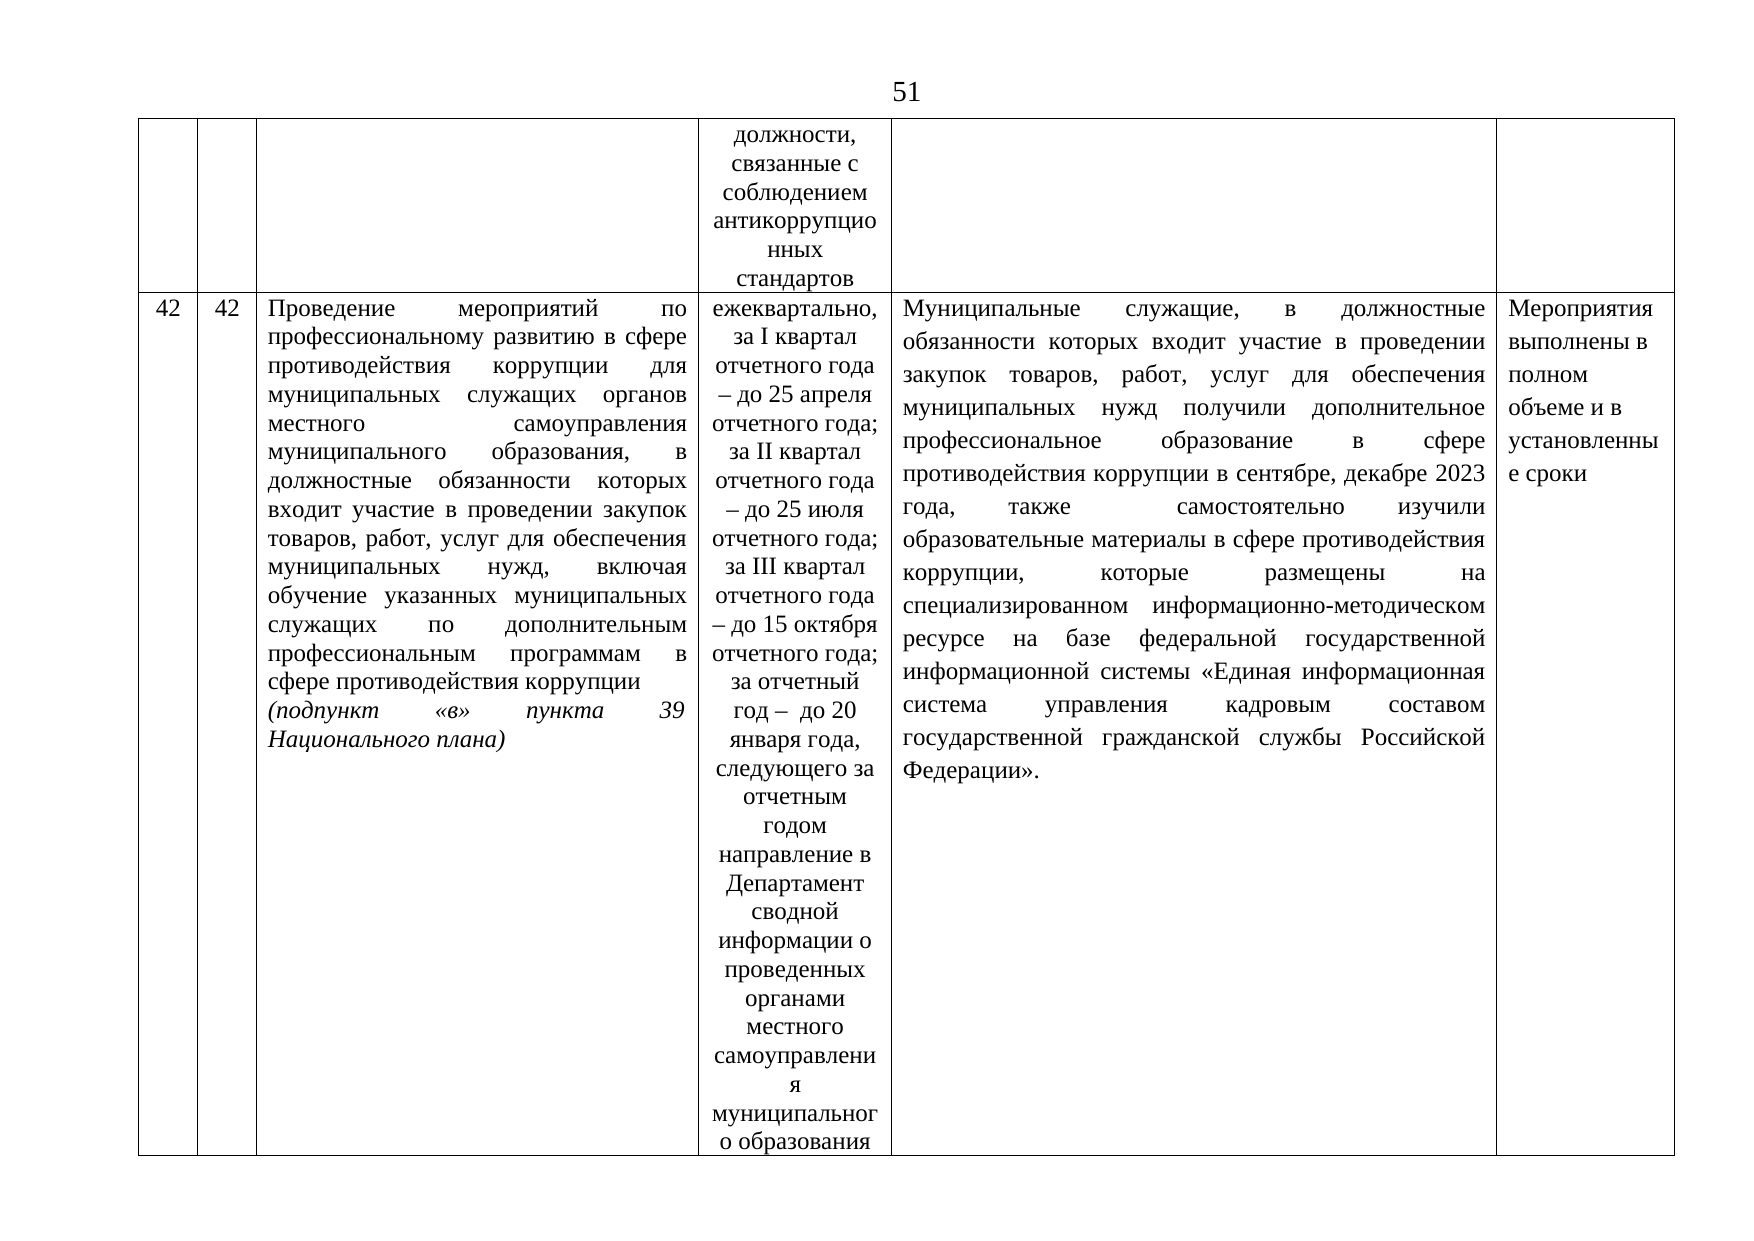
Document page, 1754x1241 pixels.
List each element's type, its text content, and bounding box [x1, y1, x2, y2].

table_cell [257, 119, 698, 292]
table_cell Мероприятия выполнены в полном объеме и в установленные сроки [1497, 293, 1674, 1155]
table_cell должности, связанные с соблюдением антикоррупционных стандартов [699, 119, 891, 292]
table_cell [139, 119, 197, 292]
table_cell Проведение мероприятий по профессиональному развитию в сфере противодействия коррупции для муниципальных служащих органов местного самоуправления муниципального образования, в должностные обязанности которых входит участие в проведении закупок товаров, работ, услуг для обеспечения муниципальных нужд, включая обучение указанных муниципальных служащих по дополнительным профессиональным программам в сфере противодействия коррупции (подпункт «в» пункта 39 Национального плана) [257, 293, 698, 1155]
table_cell Муниципальные служащие, в должностные обязанности которых входит участие в проведении закупок товаров, работ, услуг для обеспечения муниципальных нужд получили дополнительное профессиональное образование в сфере противодействия коррупции в сентябре, декабре 2023 года, также самостоятельно изучили образовательные материалы в сфере противодействия коррупции, которые размещены на специализированном информационно-методическом ресурсе на базе федеральной государственной информационной системы «Единая информационная система управления кадровым составом государственной гражданской службы Российской Федерации». [892, 293, 1496, 1155]
table_cell 42 [139, 293, 197, 1155]
table_cell [1497, 119, 1674, 292]
table_cell [892, 119, 1496, 292]
table_cell [198, 119, 256, 292]
table_cell ежеквартально, за I квартал отчетного года – до 25 апреля отчетного года; за II квартал отчетного года – до 25 июля отчетного года; за III квартал отчетного года – до 15 октября отчетного года; за отчетный год – до 20 января года, следующего за отчетным годом направление в Департамент сводной информации о проведенных органами местного самоуправления муниципального образования [699, 293, 891, 1155]
table_cell 42 [198, 293, 256, 1155]
